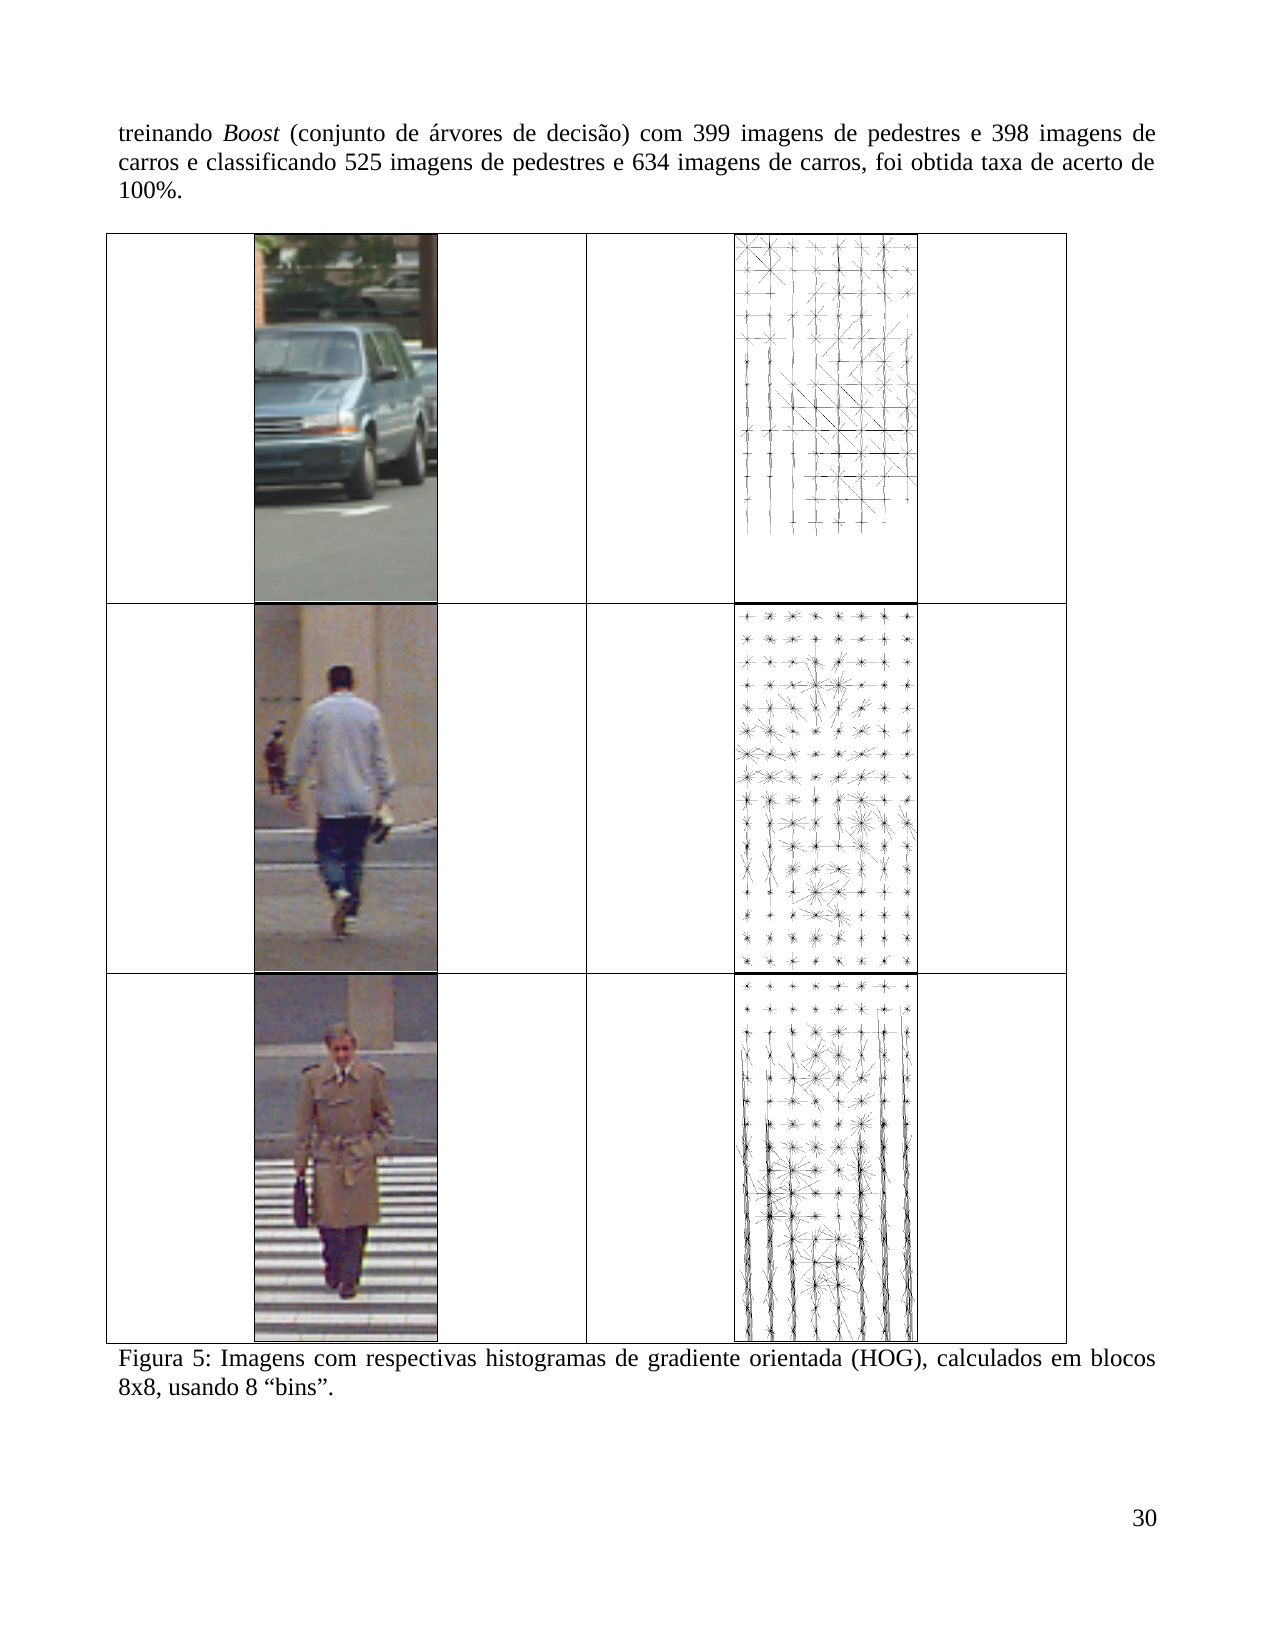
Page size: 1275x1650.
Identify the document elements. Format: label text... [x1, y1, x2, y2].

table_cell [918, 604, 1066, 973]
table_cell [587, 974, 734, 1342]
text treinando Boost (conjunto de árvores de decisão) com 399 imagens de pedestres e 398 imagens de carros e classificando 525 imagens de pedestres e 634 imagens de carros, foi obtida taxa de acerto de 100%. [118, 118, 1157, 204]
table_cell [918, 974, 1066, 1342]
table_cell [438, 974, 586, 1342]
text Figura 5: Imagens com respectivas histogramas de gradiente orientada (HOG), calculados em blocos 8x8, usando 8 “bins”. [118, 1343, 1157, 1401]
table_header [587, 234, 734, 603]
table_cell [107, 604, 254, 973]
table_header [107, 234, 254, 603]
table_cell [438, 604, 586, 973]
table_cell [587, 604, 734, 973]
table_header [438, 234, 586, 603]
table_header [918, 234, 1066, 603]
table_cell [107, 974, 254, 1342]
